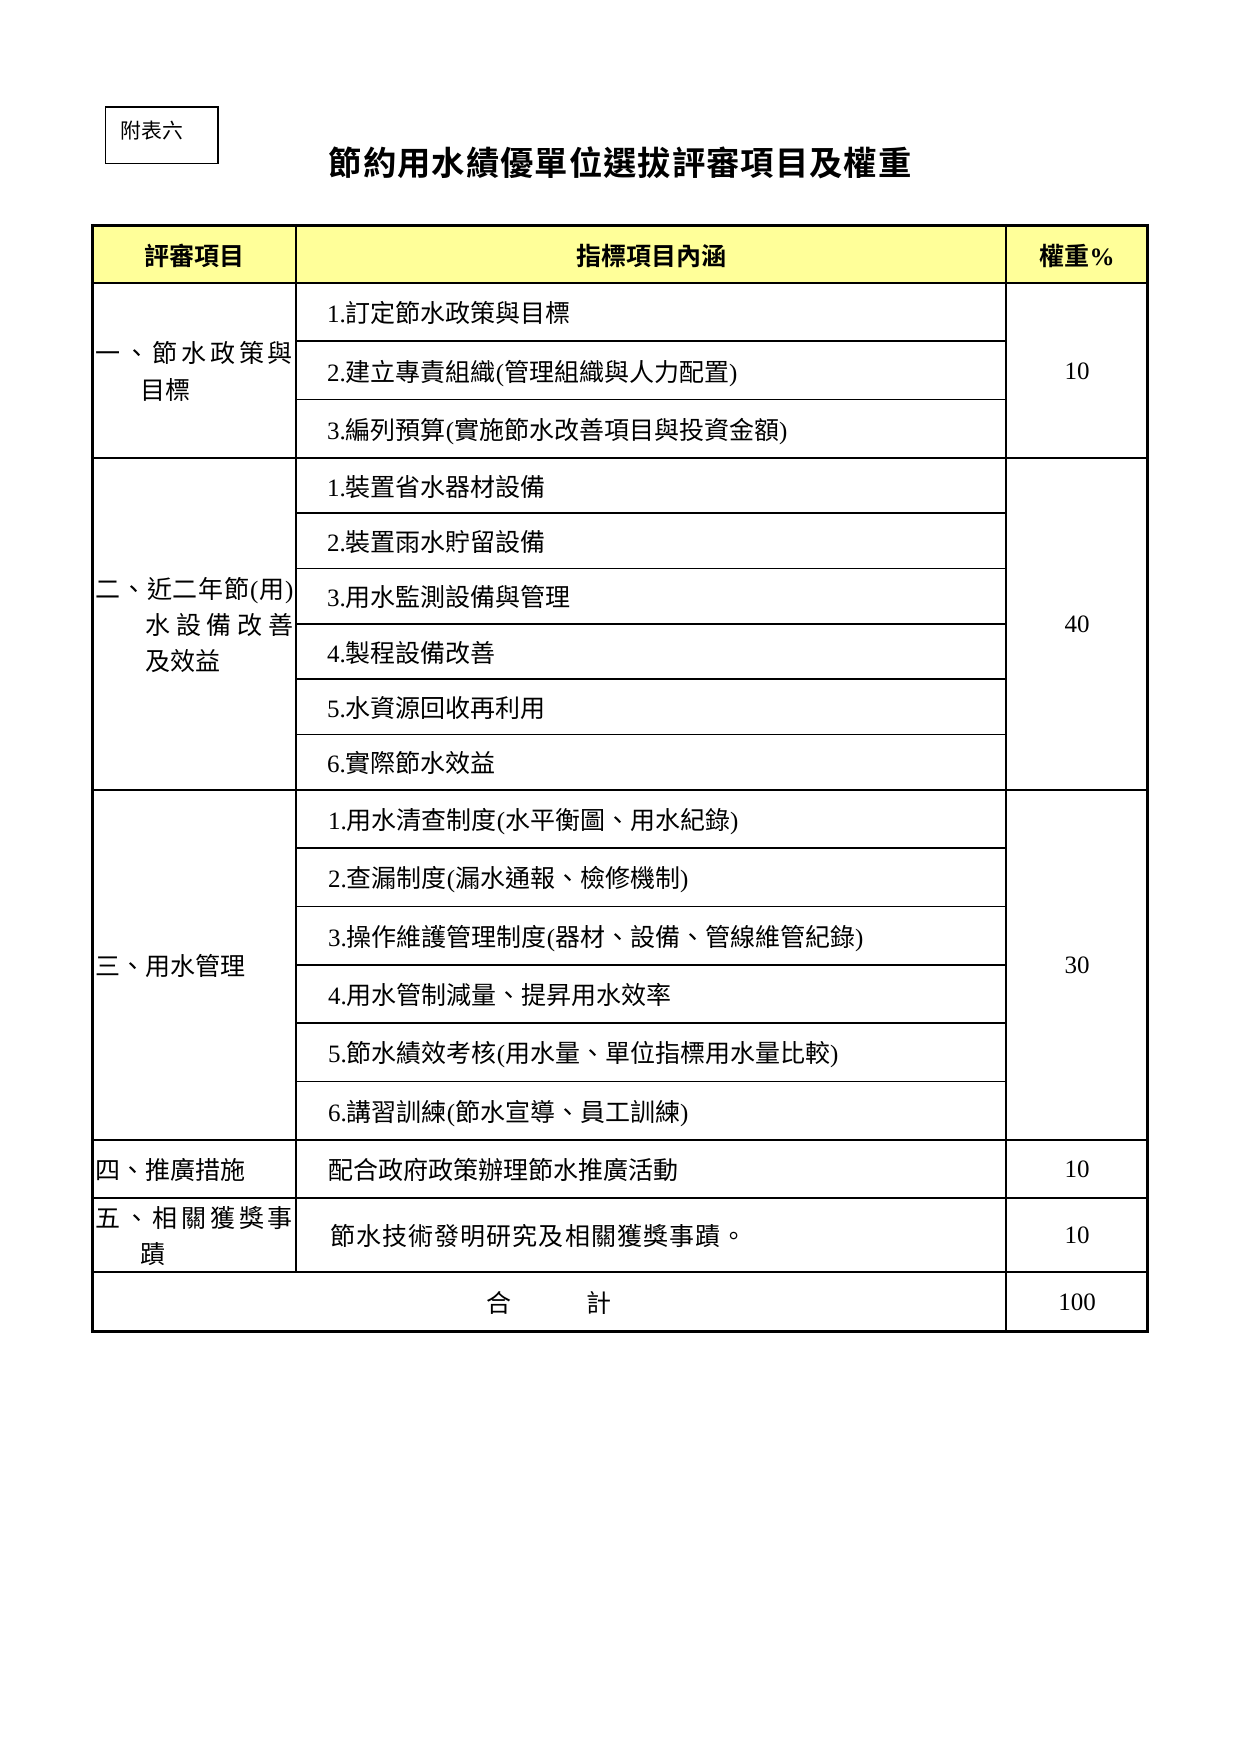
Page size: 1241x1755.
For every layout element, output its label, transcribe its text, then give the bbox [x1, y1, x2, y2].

table_cell 40 [1007, 459, 1146, 789]
table_cell 1.裝置省水器材設備 [297, 459, 1005, 512]
table_cell 3.用水監測設備與管理 [297, 569, 1005, 623]
table_cell 6.實際節水效益 [297, 735, 1005, 789]
table_cell 6.講習訓練(節水宣導、員工訓練) [297, 1082, 1005, 1139]
table_cell 四、推廣措施 [94, 1141, 295, 1197]
table_cell 節水技術發明研究及相關獲獎事蹟。 [297, 1199, 1005, 1271]
table_cell 配合政府政策辦理節水推廣活動 [297, 1141, 1005, 1197]
table_header 指標項目內涵 [297, 227, 1005, 282]
table_cell 10 [1007, 284, 1146, 457]
table_cell 合 計 [94, 1273, 1005, 1329]
table_cell 5.節水績效考核(用水量、單位指標用水量比較) [297, 1024, 1005, 1081]
table_cell 2.查漏制度(漏水通報、檢修機制) [297, 849, 1005, 906]
table_cell 30 [1007, 791, 1146, 1139]
table_cell 1.訂定節水政策與目標 [297, 284, 1005, 340]
table_cell 1.用水清查制度(水平衡圖、用水紀錄) [297, 791, 1005, 847]
table_cell 5.水資源回收再利用 [297, 680, 1005, 733]
table_cell 3.編列預算(實施節水改善項目與投資金額) [297, 400, 1005, 457]
table_cell 3.操作維護管理制度(器材、設備、管線維管紀錄) [297, 907, 1005, 964]
table_cell 2.裝置雨水貯留設備 [297, 514, 1005, 568]
table_cell 4.製程設備改善 [297, 625, 1005, 678]
table_cell 100 [1007, 1273, 1146, 1329]
text 節約用水績優單位選拔評審項目及權重 [118, 137, 1122, 185]
table_cell 4.用水管制減量、提昇用水效率 [297, 966, 1005, 1022]
table_header 權重% [1007, 227, 1146, 282]
table_cell 10 [1007, 1141, 1146, 1197]
table_header 評審項目 [94, 227, 295, 282]
table_cell 一、節水政策與目標 [94, 284, 295, 457]
table_cell 三、用水管理 [94, 791, 295, 1139]
table_cell 五、相關獲獎事蹟 [94, 1199, 295, 1271]
table_cell 2.建立專責組織(管理組織與人力配置) [297, 342, 1005, 399]
table_cell 10 [1007, 1199, 1146, 1271]
table_cell 二、近二年節(用)水設備改善及效益 [94, 459, 295, 789]
